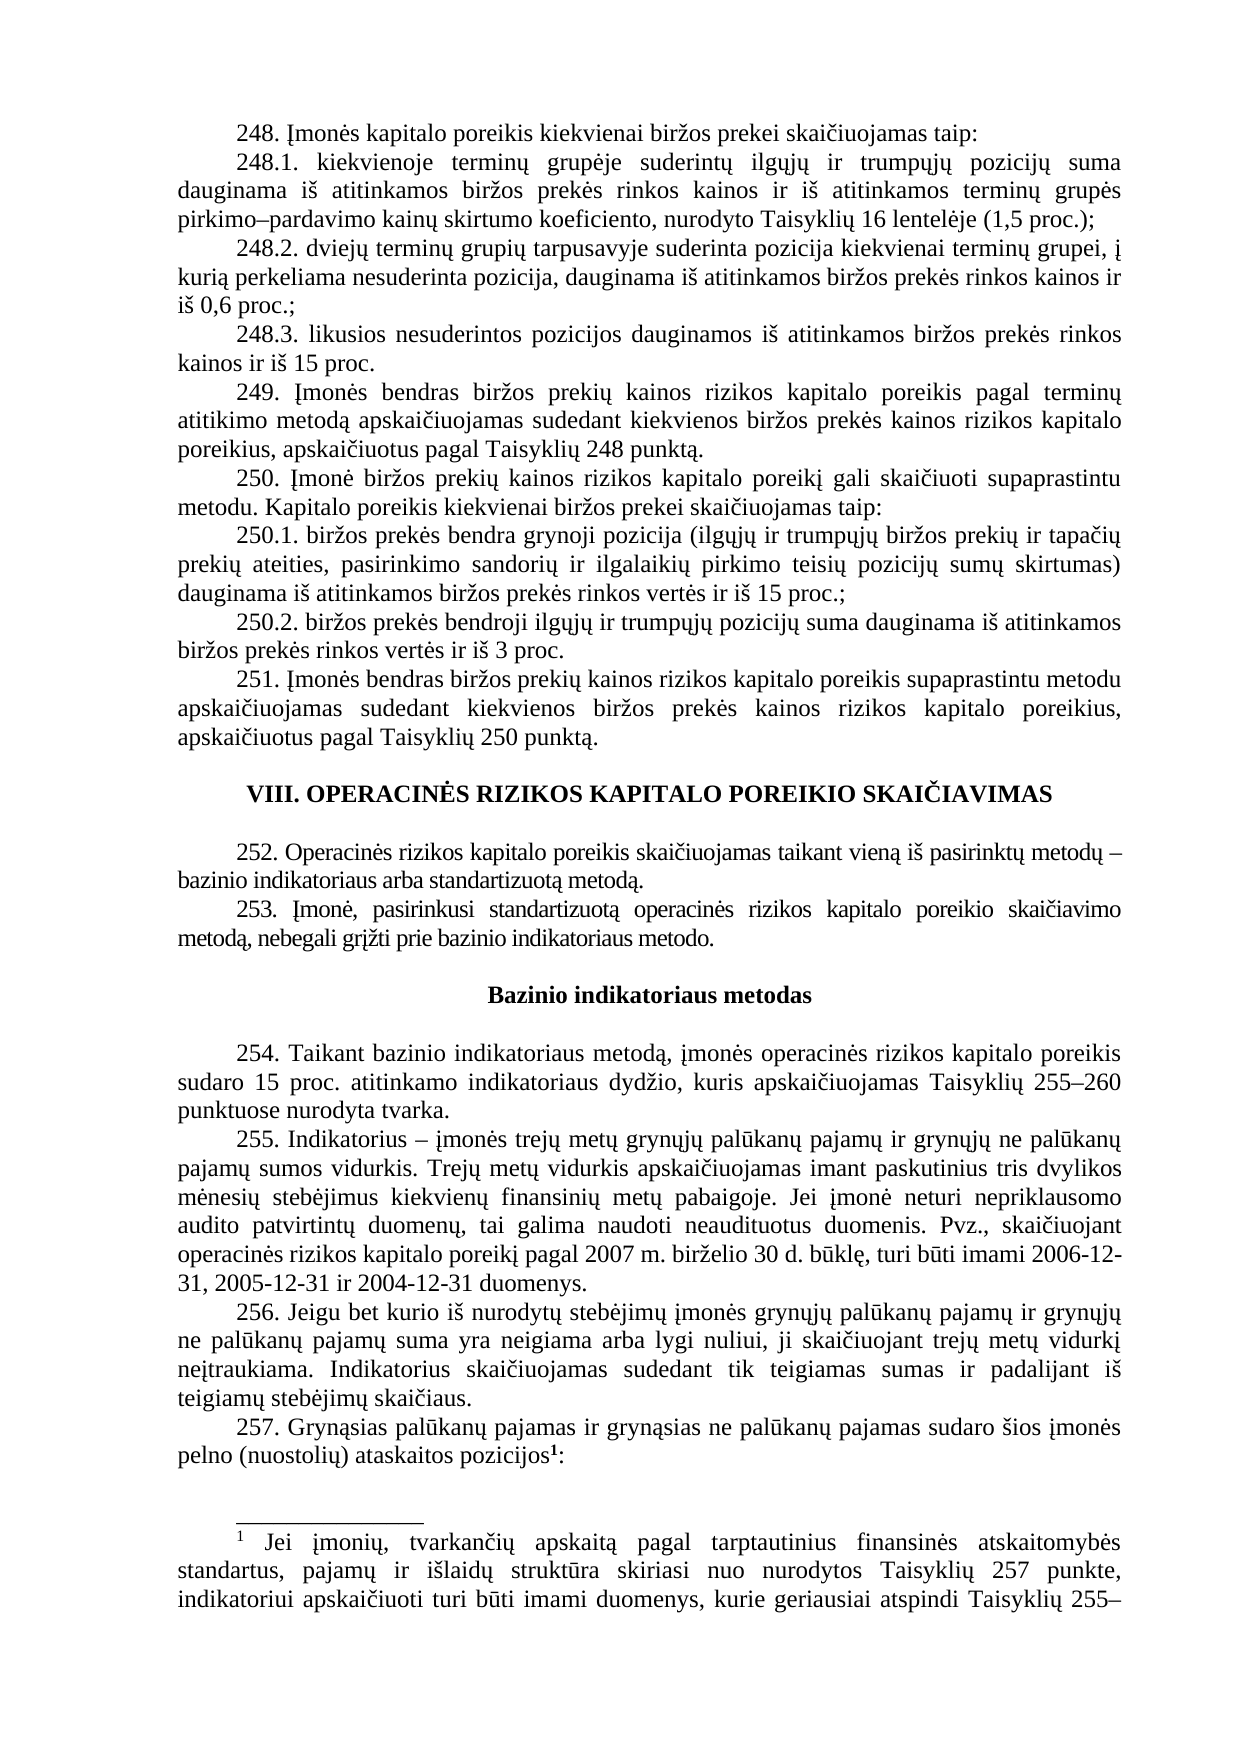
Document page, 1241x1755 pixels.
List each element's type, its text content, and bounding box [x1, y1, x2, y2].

text 251. Įmonės bendras biržos prekių kainos rizikos kapitalo poreikis supaprastintu metodu apskaičiuojamas sudedant kiekvienos biržos prekės kainos rizikos kapitalo poreikius, apskaičiuotus pagal Taisyklių 250 punktą. [177, 664, 1122, 751]
text 250.1. biržos prekės bendra grynoji pozicija (ilgųjų ir trumpųjų biržos prekių ir tapačių prekių ateities, pasirinkimo sandorių ir ilgalaikių pirkimo teisių pozicijų sumų skirtumas) dauginama iš atitinkamos biržos prekės rinkos vertės ir iš 15 proc.; [177, 521, 1122, 607]
text 248. Įmonės kapitalo poreikis kiekvienai biržos prekei skaičiuojamas taip: [177, 118, 1122, 147]
text 257. Grynąsias palūkanų pajamas ir grynąsias ne palūkanų pajamas sudaro šios įmonės pelno (nuostolių) ataskaitos pozicijos1: [177, 1412, 1122, 1469]
text 248.2. dviejų terminų grupių tarpusavyje suderinta pozicija kiekvienai terminų grupei, į kurią perkeliama nesuderinta pozicija, dauginama iš atitinkamos biržos prekės rinkos kainos ir iš 0,6 proc.; [177, 233, 1122, 319]
text 250.2. biržos prekės bendroji ilgųjų ir trumpųjų pozicijų suma dauginama iš atitinkamos biržos prekės rinkos vertės ir iš 3 proc. [177, 607, 1122, 664]
text Bazinio indikatoriaus metodas [177, 981, 1122, 1009]
text VIII. OPERACINĖS RIZIKOS KAPITALO POREIKIO SKAIČIAVIMAS [177, 779, 1122, 808]
text 248.1. kiekvienoje terminų grupėje suderintų ilgųjų ir trumpųjų pozicijų suma dauginama iš atitinkamos biržos prekės rinkos kainos ir iš atitinkamos terminų grupės pirkimo–pardavimo kainų skirtumo koeficiento, nurodyto Taisyklių 16 lentelėje (1,5 proc.); [177, 147, 1122, 233]
text 250. Įmonė biržos prekių kainos rizikos kapitalo poreikį gali skaičiuoti supaprastintu metodu. Kapitalo poreikis kiekvienai biržos prekei skaičiuojamas taip: [177, 463, 1122, 521]
text 253. Įmonė, pasirinkusi standartizuotą operacinės rizikos kapitalo poreikio skaičiavimo metodą, nebegali grįžti prie bazinio indikatoriaus metodo. [177, 894, 1122, 952]
text 249. Įmonės bendras biržos prekių kainos rizikos kapitalo poreikis pagal terminų atitikimo metodą apskaičiuojamas sudedant kiekvienos biržos prekės kainos rizikos kapitalo poreikius, apskaičiuotus pagal Taisyklių 248 punktą. [177, 377, 1122, 463]
text 256. Jeigu bet kurio iš nurodytų stebėjimų įmonės grynųjų palūkanų pajamų ir grynųjų ne palūkanų pajamų suma yra neigiama arba lygi nuliui, ji skaičiuojant trejų metų vidurkį neįtraukiama. Indikatorius skaičiuojamas sudedant tik teigiamas sumas ir padalijant iš teigiamų stebėjimų skaičiaus. [177, 1297, 1122, 1412]
text 255. Indikatorius – įmonės trejų metų grynųjų palūkanų pajamų ir grynųjų ne palūkanų pajamų sumos vidurkis. Trejų metų vidurkis apskaičiuojamas imant paskutinius tris dvylikos mėnesių stebėjimus kiekvienų finansinių metų pabaigoje. Jei įmonė neturi nepriklausomo audito patvirtintų duomenų, tai galima naudoti neaudituotus duomenis. Pvz., skaičiuojant operacinės rizikos kapitalo poreikį pagal 2007 m. birželio 30 d. būklę, turi būti imami 2006-12-31, 2005-12-31 ir 2004-12-31 duomenys. [177, 1124, 1122, 1297]
text 254. Taikant bazinio indikatoriaus metodą, įmonės operacinės rizikos kapitalo poreikis sudaro 15 proc. atitinkamo indikatoriaus dydžio, kuris apskaičiuojamas Taisyklių 255–260 punktuose nurodyta tvarka. [177, 1038, 1122, 1124]
text _______________ [177, 1498, 1122, 1527]
text 1 Jei įmonių, tvarkančių apskaitą pagal tarptautinius finansinės atskaitomybės standartus, pajamų ir išlaidų struktūra skiriasi nuo nurodytos Taisyklių 257 punkte, indikatoriui apskaičiuoti turi būti imami duomenys, kurie geriausiai atspindi Taisyklių 255– [177, 1527, 1122, 1613]
text 248.3. likusios nesuderintos pozicijos dauginamos iš atitinkamos biržos prekės rinkos kainos ir iš 15 proc. [177, 319, 1122, 377]
text 252. Operacinės rizikos kapitalo poreikis skaičiuojamas taikant vieną iš pasirinktų metodų – bazinio indikatoriaus arba standartizuotą metodą. [177, 837, 1122, 894]
